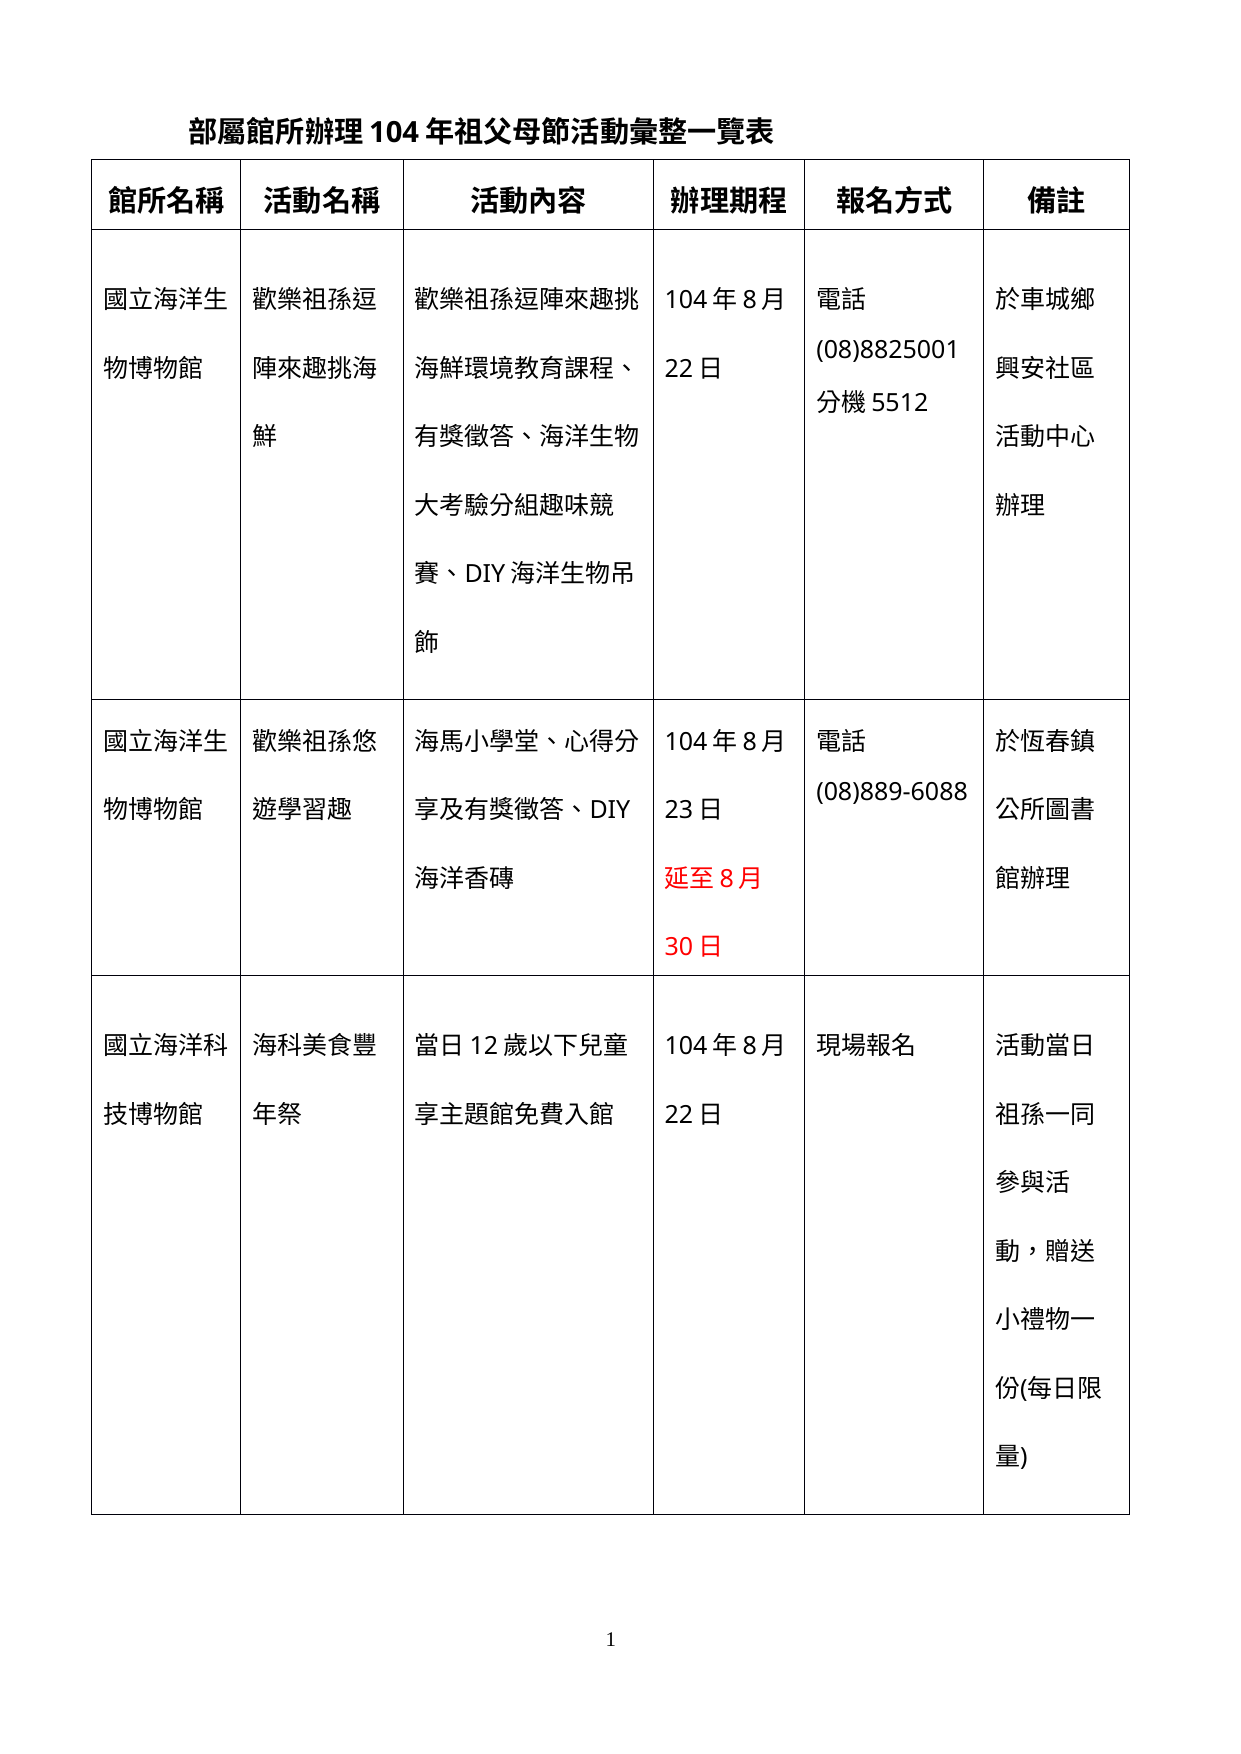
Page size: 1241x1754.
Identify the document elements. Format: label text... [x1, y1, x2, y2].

table_cell 國立海洋生物博物館 [92, 230, 240, 699]
table_cell 海科美食豐年祭 [241, 976, 403, 1514]
table_cell 活動當日祖孫一同參與活動，贈送小禮物一份(每日限量) [984, 976, 1129, 1514]
table_header 備註 [984, 160, 1129, 229]
text 部屬館所辦理104年祖父母節活動彙整一覽表 [112, 91, 1109, 159]
table_header 活動名稱 [241, 160, 403, 229]
table_header 辦理期程 [654, 160, 804, 229]
table_cell 當日12歲以下兒童享主題館免費入館 [404, 976, 653, 1514]
table_cell 歡樂祖孫逗陣來趣挑海鮮 [241, 230, 403, 699]
table_header 館所名稱 [92, 160, 240, 229]
table_header 活動內容 [404, 160, 653, 229]
table_cell 電話 (08)889-6088 [805, 700, 983, 974]
table_cell 電話(08)8825001分機5512 [805, 230, 983, 699]
table_cell 現場報名 [805, 976, 983, 1514]
table_header 報名方式 [805, 160, 983, 229]
table_cell 於恆春鎮公所圖書館辦理 [984, 700, 1129, 974]
table_cell 歡樂祖孫逗陣來趣挑海鮮環境教育課程、有獎徵答、海洋生物大考驗分組趣味競賽、DIY海洋生物吊飾 [404, 230, 653, 699]
table_cell 海馬小學堂、心得分享及有獎徵答、DIY海洋香磚 [404, 700, 653, 974]
table_cell 國立海洋生物博物館 [92, 700, 240, 974]
table_cell 104年8月22日 [654, 976, 804, 1514]
table_cell 104年8月22日 [654, 230, 804, 699]
table_cell 104年8月23日 延至8月30日 [654, 700, 804, 974]
table_cell 國立海洋科技博物館 [92, 976, 240, 1514]
table_cell 於車城鄉興安社區活動中心辦理 [984, 230, 1129, 699]
table_cell 歡樂祖孫悠遊學習趣 [241, 700, 403, 974]
